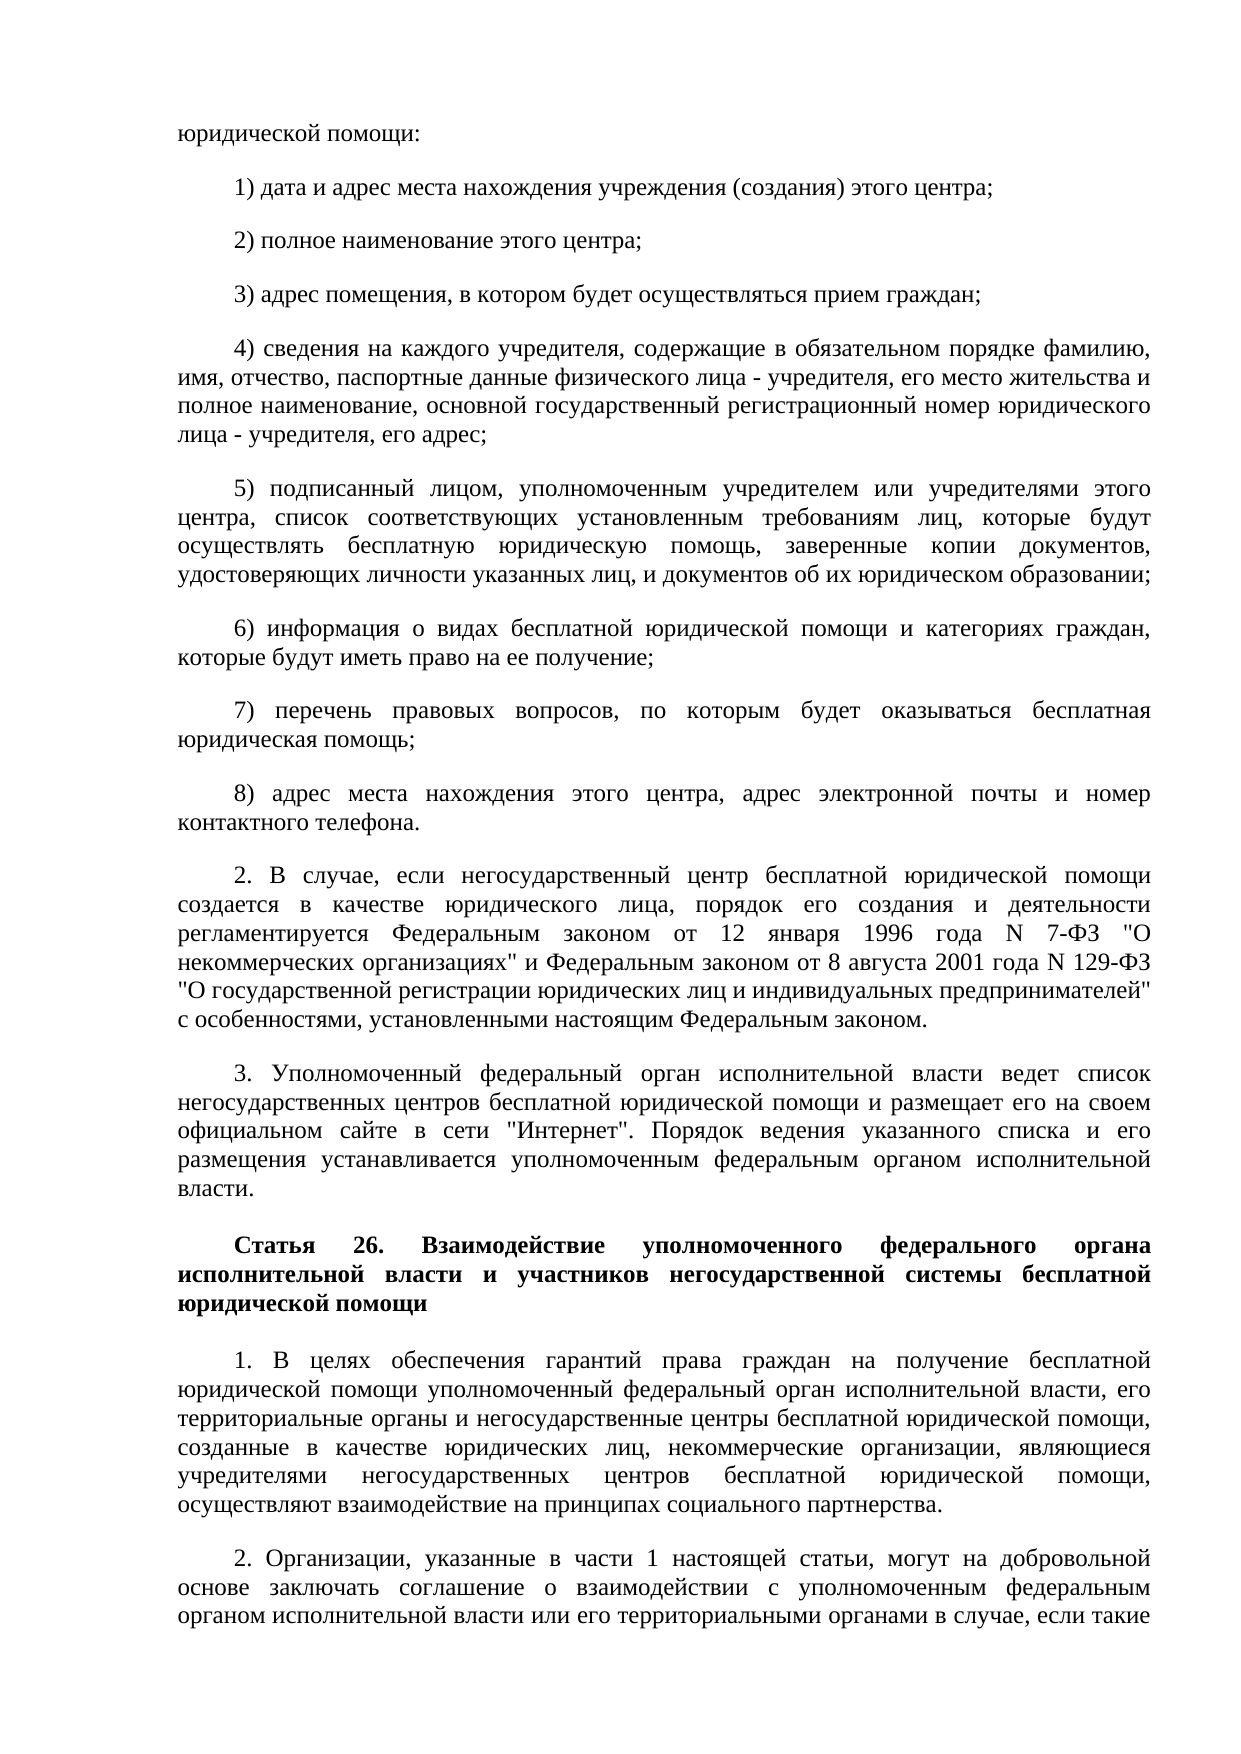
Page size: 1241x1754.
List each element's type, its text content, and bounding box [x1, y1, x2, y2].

text 4) сведения на каждого учредителя, содержащие в обязательном порядке фамилию, имя, отчество, паспортные данные физического лица - учредителя, его место жительства и полное наименование, основной государственный регистрационный номер юридического лица - учредителя, его адрес; [177, 333, 1152, 448]
text юридической помощи: [177, 118, 1152, 147]
text 8) адрес места нахождения этого центра, адрес электронной почты и номер контактного телефона. [177, 778, 1152, 836]
text 2. Организации, указанные в части 1 настоящей статьи, могут на добровольной основе заключать соглашение о взаимодействии с уполномоченным федеральным органом исполнительной власти или его территориальными органами в случае, если такие [177, 1543, 1152, 1629]
text 2. В случае, если негосударственный центр бесплатной юридической помощи создается в качестве юридического лица, порядок его создания и деятельности регламентируется Федеральным законом от 12 января 1996 года N 7-ФЗ "О некоммерческих организациях" и Федеральным законом от 8 августа 2001 года N 129-ФЗ "О государственной регистрации юридических лиц и индивидуальных предпринимателей" с особенностями, установленными настоящим Федеральным законом. [177, 861, 1152, 1033]
text 2) полное наименование этого центра; [177, 226, 1152, 254]
text 3. Уполномоченный федеральный орган исполнительной власти ведет список негосударственных центров бесплатной юридической помощи и размещает его на своем официальном сайте в сети "Интернет". Порядок ведения указанного списка и его размещения устанавливается уполномоченным федеральным органом исполнительной власти. [177, 1058, 1152, 1202]
text 6) информация о видах бесплатной юридической помощи и категориях граждан, которые будут иметь право на ее получение; [177, 613, 1152, 671]
text 3) адрес помещения, в котором будет осуществляться прием граждан; [177, 279, 1152, 308]
text 1) дата и адрес места нахождения учреждения (создания) этого центра; [177, 172, 1152, 201]
text 5) подписанный лицом, уполномоченным учредителем или учредителями этого центра, список соответствующих установленным требованиям лиц, которые будут осуществлять бесплатную юридическую помощь, заверенные копии документов, удостоверяющих личности указанных лиц, и документов об их юридическом образовании; [177, 473, 1152, 588]
title Статья 26. Взаимодействие уполномоченного федерального органа исполнительной власти и участников негосударственной системы бесплатной юридической помощи [177, 1231, 1152, 1317]
text 1. В целях обеспечения гарантий права граждан на получение бесплатной юридической помощи уполномоченный федеральный орган исполнительной власти, его территориальные органы и негосударственные центры бесплатной юридической помощи, созданные в качестве юридических лиц, некоммерческие организации, являющиеся учредителями негосударственных центров бесплатной юридической помощи, осуществляют взаимодействие на принципах социального партнерства. [177, 1346, 1152, 1518]
text 7) перечень правовых вопросов, по которым будет оказываться бесплатная юридическая помощь; [177, 696, 1152, 753]
